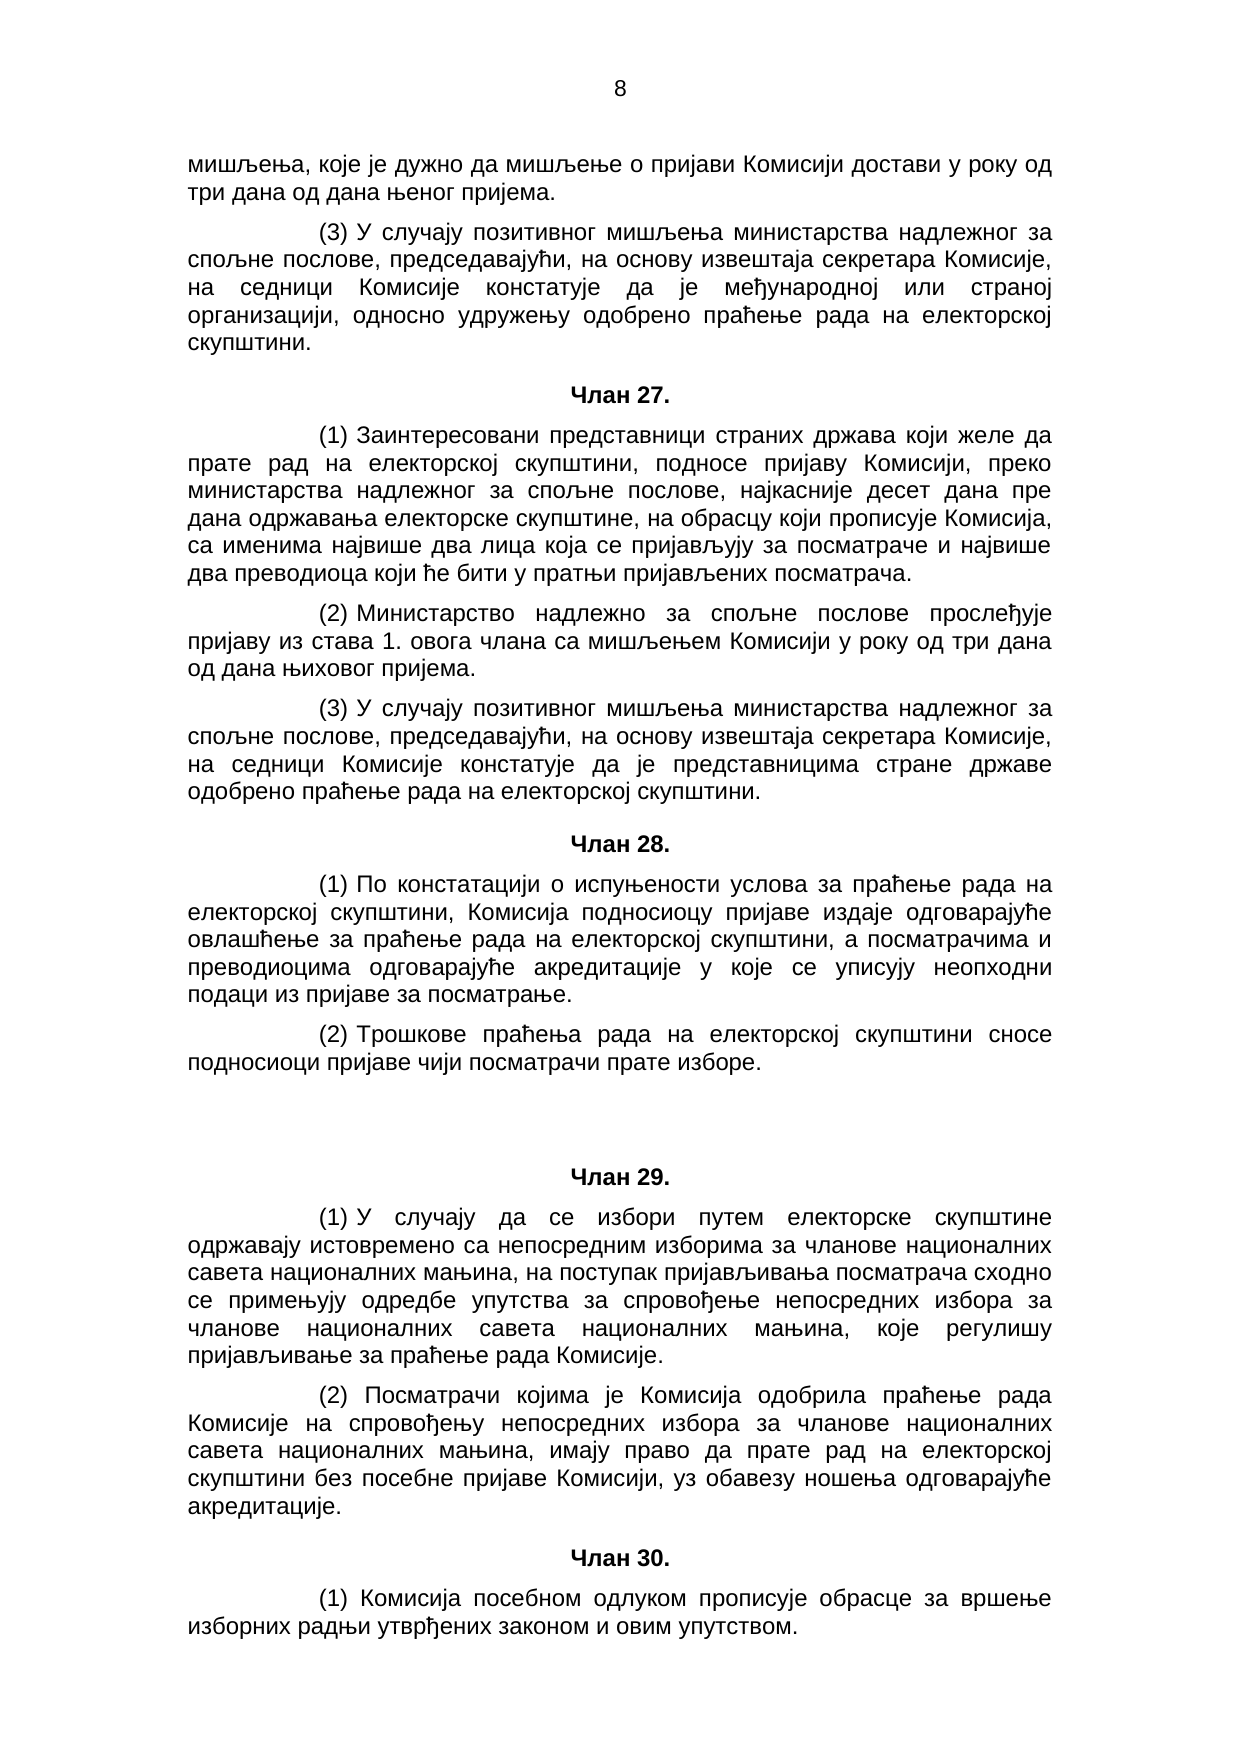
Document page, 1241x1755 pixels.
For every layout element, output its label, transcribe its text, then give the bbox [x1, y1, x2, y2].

text Члан 28. [187, 830, 1053, 857]
text (3) У случају позитивног мишљења министарства надлежног за спољне послове, председавајући, на основу извештаја секретара Комисије, на седници Комисије констатује да је представницима стране државе одобрено праћење рада на електорској скупштини. [187, 694, 1053, 805]
text (1) По констатацији о испуњености услова за праћење рада на електорској скупштини, Комисија подносиоцу пријаве издаје одговарајуће овлашћење за праћење рада на електорској скупштини, а посматрачима и преводиоцима одговарајуће акредитације у које се уписују неопходни подаци из пријаве за посматрање. [187, 870, 1053, 1008]
text (2) Министарство надлежно за спољне послове прослеђује пријаву из става 1. овога члана са мишљењем Комисији у року од три дана од дана њиховог пријема. [187, 599, 1053, 682]
text (3) У случају позитивног мишљења министарства надлежног за спољне послове, председавајући, на основу извештаја секретара Комисије, на седници Комисије констатује да је међународној или страној организацији, односно удружењу одобрено праћење рада на електорској скупштини. [187, 218, 1053, 356]
text (1) У случају да се избори путем електорске скупштине одржавају истовремено са непосредним изборима за чланове националних савета националних мањина, на поступак пријављивања посматрача сходно се примењују одредбе упутства за спровођење непосредних избора за чланове националних савета националних мањина, које регулишу пријављивање за праћење рада Комисије. [187, 1203, 1053, 1369]
text Члан 29. [187, 1163, 1053, 1191]
text мишљења, које је дужно да мишљење о пријави Комисији достави у року од три дана од дана њеног пријема. [187, 150, 1053, 205]
text (2) Посматрачи којима је Комисија одобрила праћење рада Комисије на спровођењу непосредних избора за чланове националних савета националних мањина, имају право да прате рад на електорској скупштини без посебне пријаве Комисији, уз обавезу ношења одговарајуће акредитације. [187, 1381, 1053, 1519]
text Члан 30. [187, 1544, 1053, 1572]
text (1) Комисија посебном одлуком прописује обрасце за вршење изборних радњи утврђених законом и овим упутством. [187, 1584, 1053, 1639]
text (1) Заинтересовани представници страних држава који желе да прате рад на електорској скупштини, подносе пријаву Комисији, преко министарства надлежног за спољне послове, најкасније десет дана пре дана одржавања електорске скупштине, на обрасцу који прописује Комисија, са именима највише два лица која се пријављују за посматраче и највише два преводиоца који ће бити у пратњи пријављених посматрача. [187, 421, 1053, 586]
text Члан 27. [187, 381, 1053, 408]
text (2) Трошкове праћења рада на електорској скупштини сносе подносиоци пријаве чији посматрачи прате изборе. [187, 1020, 1053, 1076]
